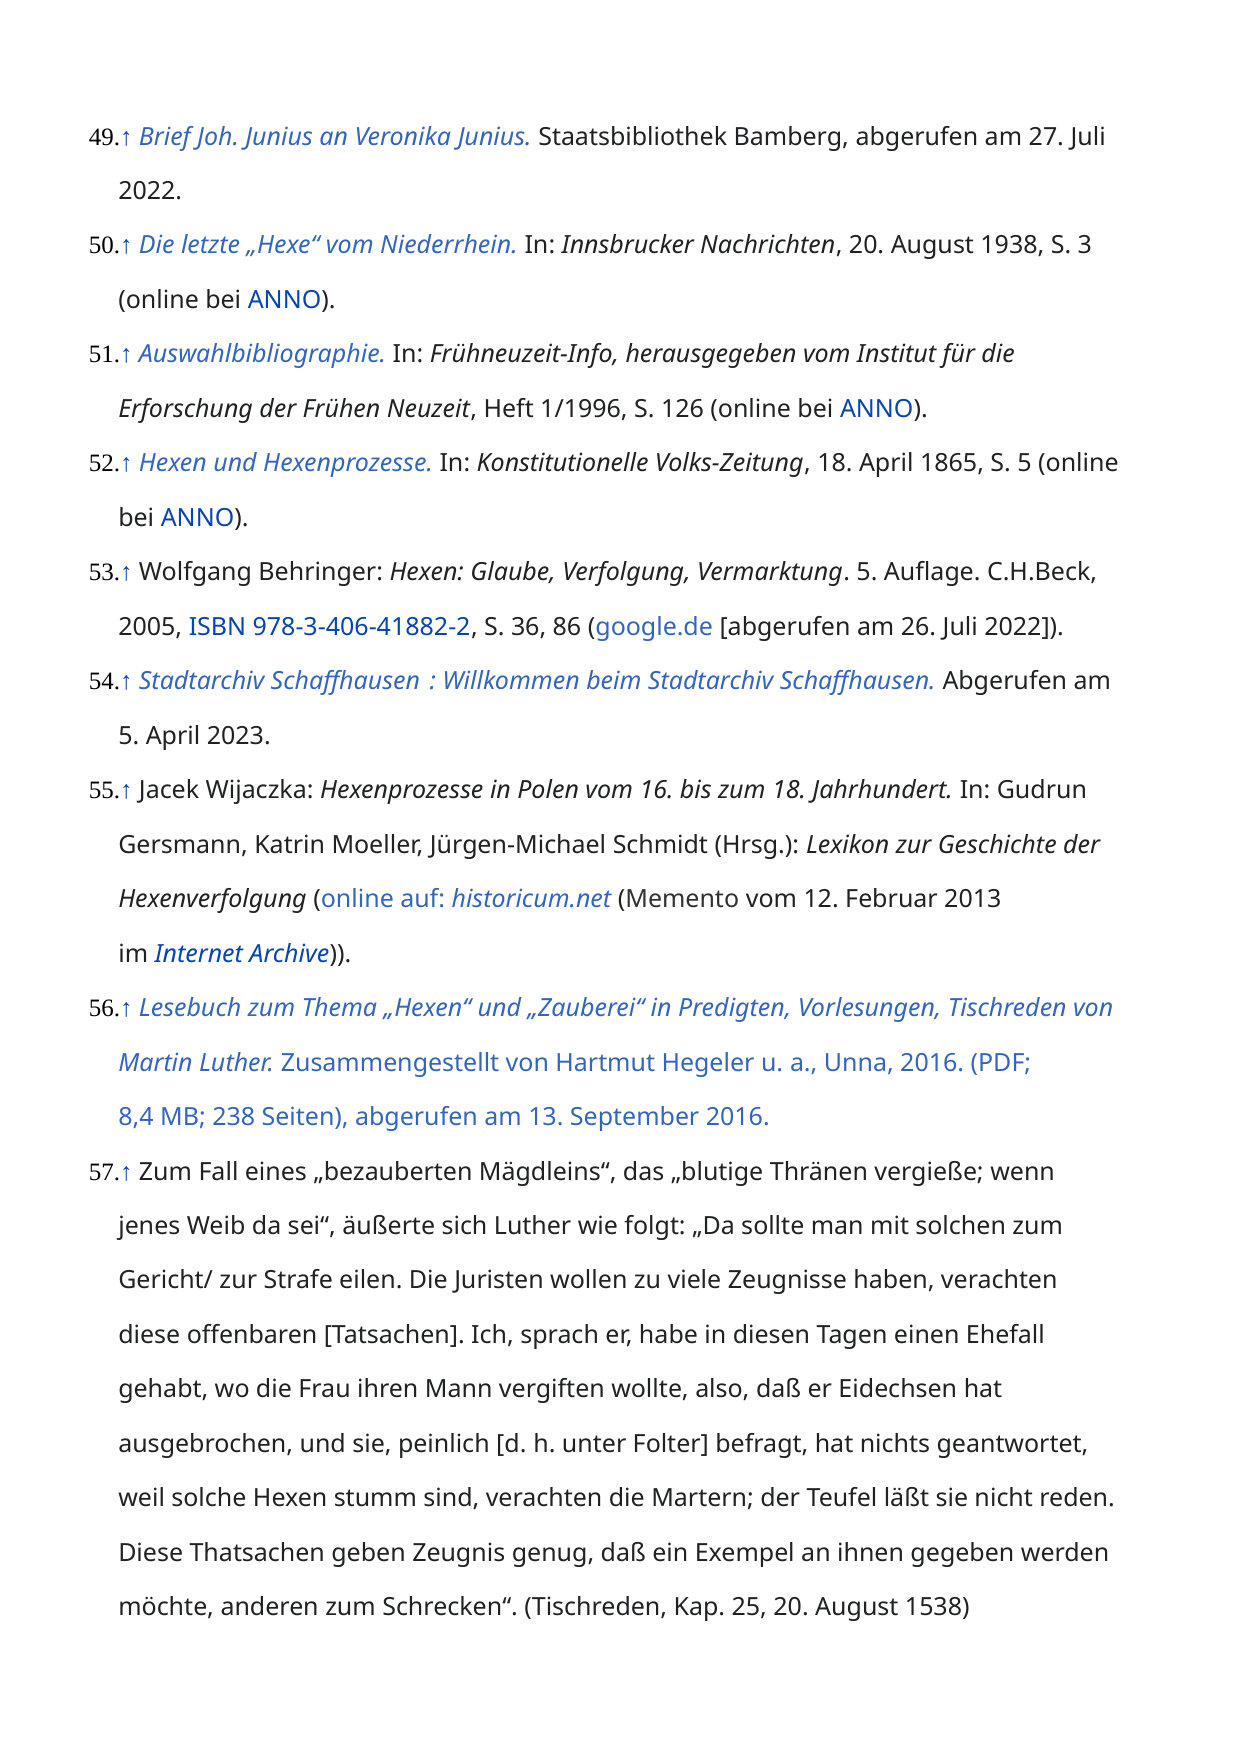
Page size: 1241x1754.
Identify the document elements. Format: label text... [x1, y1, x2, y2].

list ↑ Lesebuch zum Thema „Hexen“ und „Zauberei“ in Predigten, Vorlesungen, Tischreden von Martin Luther. Zusammengestellt von Hartmut Hegeler u. a., Unna, 2016. (PDF; 8,4 MB; 238 Seiten), abgerufen am 13. September 2016. [118, 990, 1122, 1133]
list ↑ Jacek Wijaczka: Hexenprozesse in Polen vom 16. bis zum 18. Jahrhundert. In: Gudrun Gersmann, Katrin Moeller, Jürgen-Michael Schmidt (Hrsg.): Lexikon zur Geschichte der Hexenverfolgung (online auf: historicum.net (Memento vom 12. Februar 2013 im Internet Archive)). [118, 772, 1122, 969]
list ↑ Wolfgang Behringer: Hexen: Glaube, Verfolgung, Vermarktung. 5. Auflage. C.H.Beck, 2005, ISBN 978-3-406-41882-2, S. 36, 86 (google.de [abgerufen am 26. Juli 2022]). [118, 554, 1122, 642]
list ↑ Stadtarchiv Schaffhausen : Willkommen beim Stadtarchiv Schaffhausen. Abgerufen am 5. April 2023. [118, 663, 1122, 751]
list ↑ Hexen und Hexenprozesse. In: Konstitutionelle Volks-Zeitung, 18. April 1865, S. 5 (online bei ANNO). [118, 445, 1122, 533]
list ↑ Auswahlbibliographie. In: Frühneuzeit-Info, herausgegeben vom Institut für die Erforschung der Frühen Neuzeit, Heft 1/1996, S. 126 (online bei ANNO). [118, 336, 1122, 424]
list ↑ Zum Fall eines „bezauberten Mägdleins“, das „blutige Thränen vergieße; wenn jenes Weib da sei“, äußerte sich Luther wie folgt: „Da sollte man mit solchen zum Gericht/ zur Strafe eilen. Die Juristen wollen zu viele Zeugnisse haben, verachten diese offenbaren [Tatsachen]. Ich, sprach er, habe in diesen Tagen einen Ehefall gehabt, wo die Frau ihren Mann vergiften wollte, also, daß er Eidechsen hat ausgebrochen, und sie, peinlich [d. h. unter Folter] befragt, hat nichts geantwortet, weil solche Hexen stumm sind, verachten die Martern; der Teufel läßt sie nicht reden. Diese Thatsachen geben Zeugnis genug, daß ein Exempel an ihnen gegeben werden möchte, anderen zum Schrecken“. (Tischreden, Kap. 25, 20. August 1538) [118, 1153, 1122, 1623]
list ↑ Brief Joh. Junius an Veronika Junius. Staatsbibliothek Bamberg, abgerufen am 27. Juli 2022. [118, 118, 1122, 207]
list ↑ Die letzte „Hexe“ vom Niederrhein. In: Innsbrucker Nachrichten, 20. August 1938, S. 3 (online bei ANNO). [118, 227, 1122, 316]
